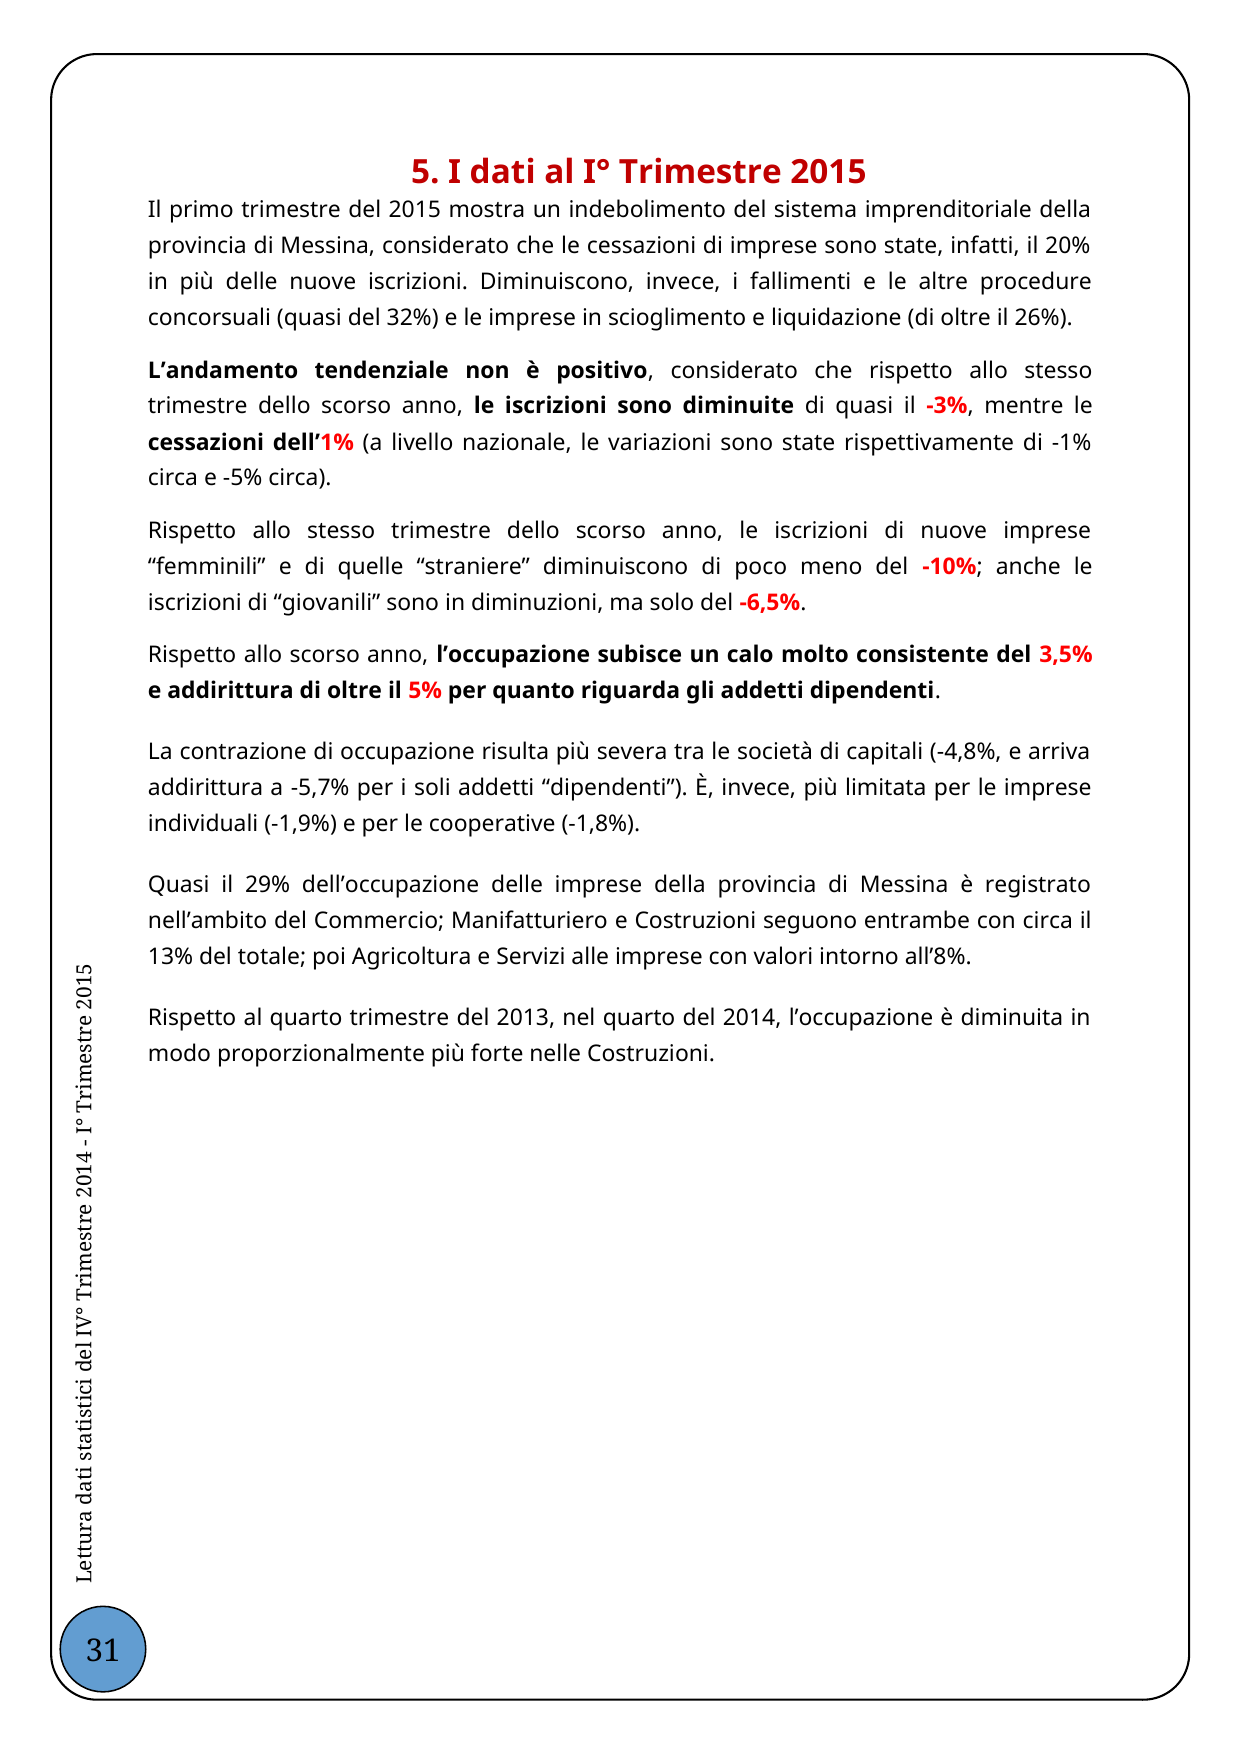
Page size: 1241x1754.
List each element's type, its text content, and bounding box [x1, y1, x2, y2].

text L’andamento tendenziale non è positivo, considerato che rispetto allo stesso trimestre dello scorso anno, le iscrizioni sono diminuite di quasi il -3%, mentre le cessazioni dell’1% (a livello nazionale, le variazioni sono state rispettivamente di -1% circa e -5% circa). [148, 353, 1092, 493]
text Rispetto al quarto trimestre del 2013, nel quarto del 2014, l’occupazione è diminuita in modo proporzionalmente più forte nelle Costruzioni. [148, 1001, 1092, 1068]
text Il primo trimestre del 2015 mostra un indebolimento del sistema imprenditoriale della provincia di Messina, considerato che le cessazioni di imprese sono state, infatti, il 20% in più delle nuove iscrizioni. Diminuiscono, invece, i fallimenti e le altre procedure concorsuali (quasi del 32%) e le imprese in scioglimento e liquidazione (di oltre il 26%). [148, 193, 1092, 332]
text 5. I dati al I° Trimestre 2015 [185, 148, 1092, 193]
text Quasi il 29% dell’occupazione delle imprese della provincia di Messina è registrato nell’ambito del Commercio; Manifatturiero e Costruzioni seguono entrambe con circa il 13% del totale; poi Agricoltura e Servizi alle imprese con valori intorno all’8%. [148, 868, 1092, 971]
text Rispetto allo stesso trimestre dello scorso anno, le iscrizioni di nuove imprese “femminili” e di quelle “straniere” diminuiscono di poco meno del -10%; anche le iscrizioni di “giovanili” sono in diminuzioni, ma solo del -6,5%. [148, 514, 1092, 617]
text Rispetto allo scorso anno, l’occupazione subisce un calo molto consistente del 3,5% e addirittura di oltre il 5% per quanto riguarda gli addetti dipendenti. [148, 638, 1092, 706]
text La contrazione di occupazione risulta più severa tra le società di capitali (-4,8%, e arriva addirittura a -5,7% per i soli addetti “dipendenti”). È, invece, più limitata per le imprese individuali (-1,9%) e per le cooperative (-1,8%). [148, 735, 1092, 838]
